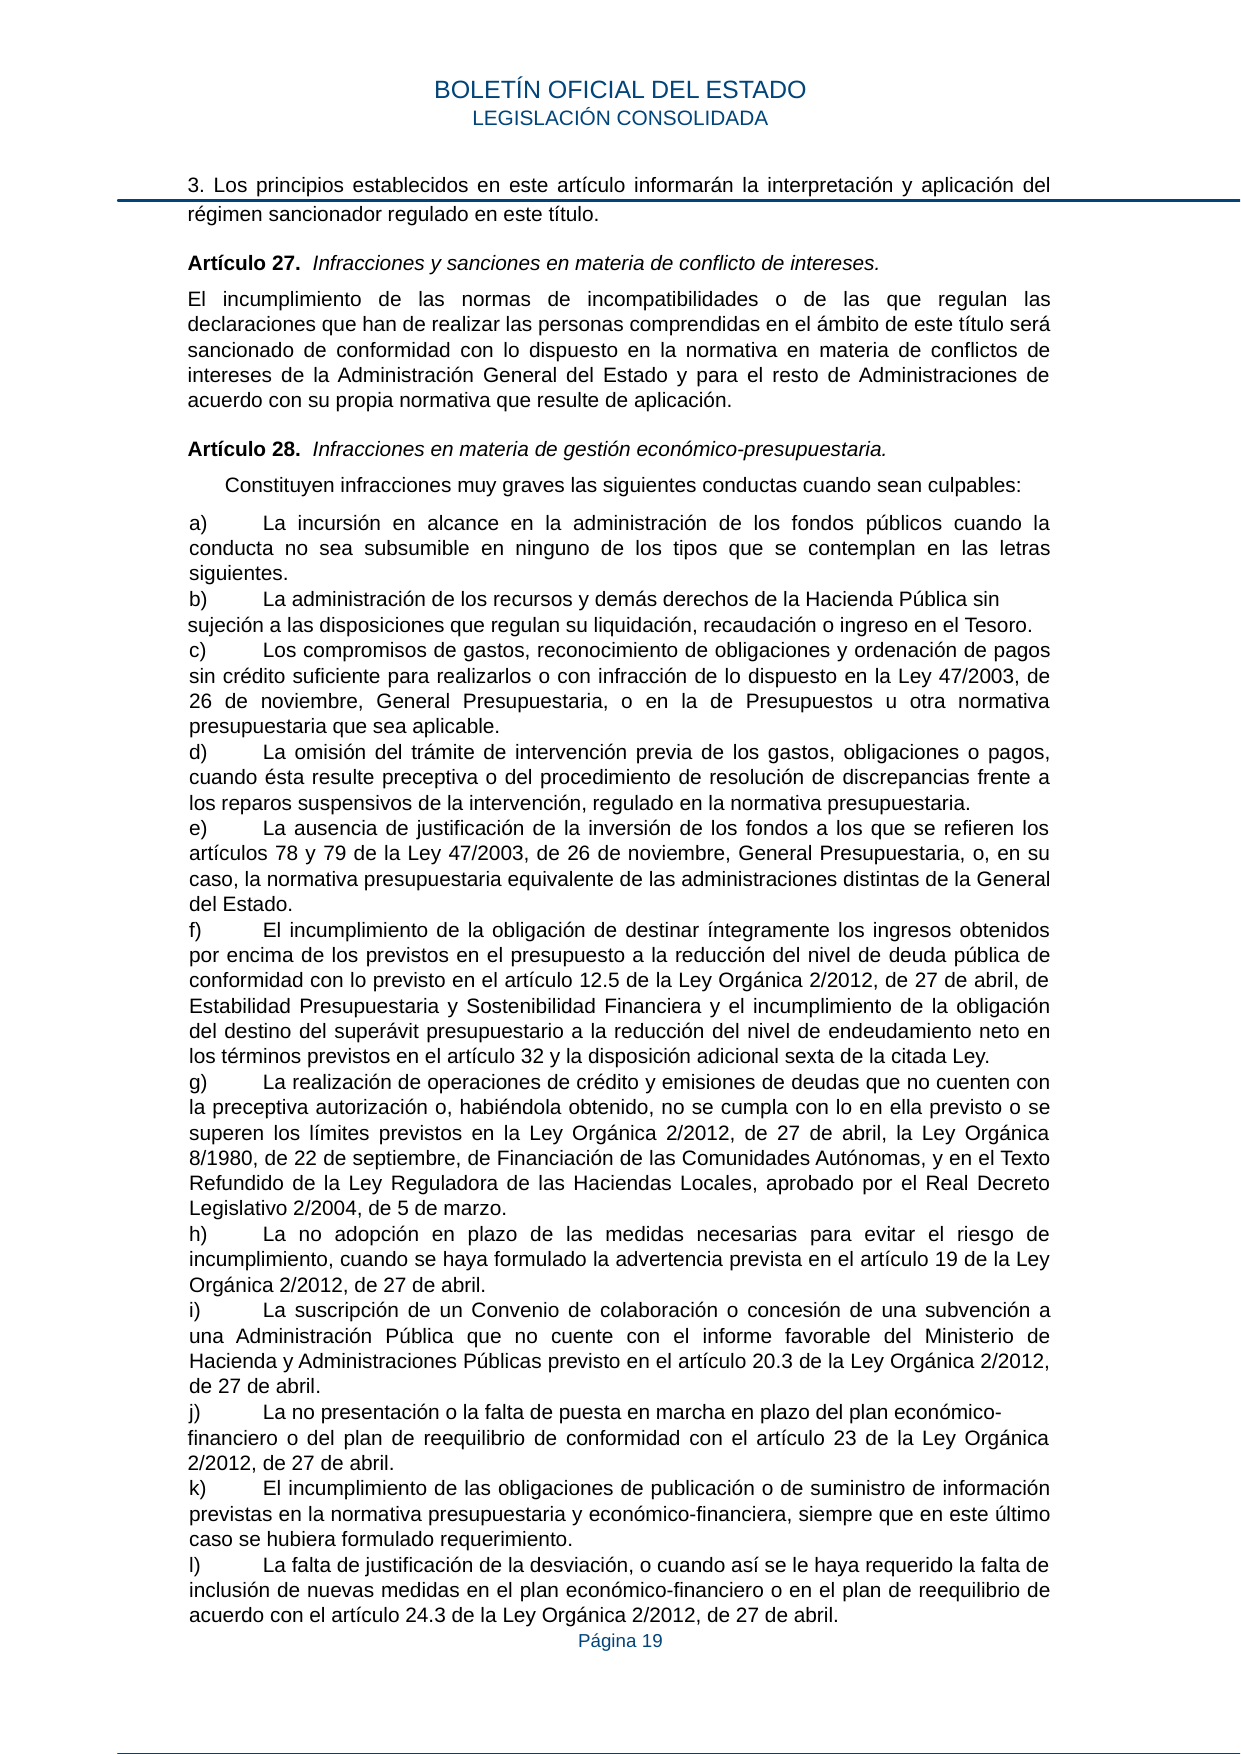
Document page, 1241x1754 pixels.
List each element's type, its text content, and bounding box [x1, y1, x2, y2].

list La incursión en alcance en la administración de los fondos públicos cuando la conducta no sea subsumible en ninguno de los tipos que se contemplan en las letras siguientes. [189, 511, 1051, 585]
list El incumplimiento de la obligación de destinar íntegramente los ingresos obtenidos por encima de los previstos en el presupuesto a la reducción del nivel de deuda pública de conformidad con lo previsto en el artículo 12.5 de la Ley Orgánica 2/2012, de 27 de abril, de Estabilidad Presupuestaria y Sostenibilidad Financiera y el incumplimiento de la obligación del destino del superávit presupuestario a la reducción del nivel de endeudamiento neto en los términos previstos en el artículo 32 y la disposición adicional sexta de la citada Ley. [189, 917, 1051, 1068]
list La falta de justificación de la desviación, o cuando así se le haya requerido la falta de inclusión de nuevas medidas en el plan económico-financiero o en el plan de reequilibrio de acuerdo con el artículo 24.3 de la Ley Orgánica 2/2012, de 27 de abril. [189, 1552, 1051, 1627]
list La no adopción en plazo de las medidas necesarias para evitar el riesgo de incumplimiento, cuando se haya formulado la advertencia prevista en el artículo 19 de la Ley Orgánica 2/2012, de 27 de abril. [189, 1222, 1051, 1296]
list La realización de operaciones de crédito y emisiones de deudas que no cuenten con la preceptiva autorización o, habiéndola obtenido, no se cumpla con lo en ella previsto o se superen los límites previstos en la Ley Orgánica 2/2012, de 27 de abril, la Ley Orgánica 8/1980, de 22 de septiembre, de Financiación de las Comunidades Autónomas, y en el Texto Refundido de la Ley Reguladora de las Haciendas Locales, aprobado por el Real Decreto Legislativo 2/2004, de 5 de marzo. [189, 1070, 1051, 1220]
text sujeción a las disposiciones que regulan su liquidación, recaudación o ingreso en el Tesoro. [187, 612, 1051, 636]
list El incumplimiento de las obligaciones de publicación o de suministro de información previstas en la normativa presupuestaria y económico-financiera, siempre que en este último caso se hubiera formulado requerimiento. [189, 1476, 1051, 1551]
text 3. Los principios establecidos en este artículo informarán la interpretación y aplicación del [187, 173, 1051, 199]
list Los compromisos de gastos, reconocimiento de obligaciones y ordenación de pagos sin crédito suficiente para realizarlos o con infracción de lo dispuesto en la Ley 47/2003, de 26 de noviembre, General Presupuestaria, o en la de Presupuestos u otra normativa presupuestaria que sea aplicable. [189, 638, 1051, 738]
text Constituyen infracciones muy graves las siguientes conductas cuando sean culpables: [195, 473, 1051, 497]
list La ausencia de justificación de la inversión de los fondos a los que se refieren los artículos 78 y 79 de la Ley 47/2003, de 26 de noviembre, General Presupuestaria, o, en su caso, la normativa presupuestaria equivalente de las administraciones distintas de la General del Estado. [189, 816, 1051, 916]
list La suscripción de un Convenio de colaboración o concesión de una subvención a una Administración Pública que no cuente con el informe favorable del Ministerio de Hacienda y Administraciones Públicas previsto en el artículo 20.3 de la Ley Orgánica 2/2012, de 27 de abril. [189, 1298, 1051, 1398]
text Artículo 27. Infracciones y sanciones en materia de conflicto de intereses. [187, 251, 1051, 275]
list La omisión del trámite de intervención previa de los gastos, obligaciones o pagos, cuando ésta resulte preceptiva o del procedimiento de resolución de discrepancias frente a los reparos suspensivos de la intervención, regulado en la normativa presupuestaria. [189, 740, 1051, 814]
text Artículo 28. Infracciones en materia de gestión económico-presupuestaria. [187, 437, 1051, 461]
text régimen sancionador regulado en este título. [187, 202, 1051, 226]
text financiero o del plan de reequilibrio de conformidad con el artículo 23 de la Ley Orgánica 2/2012, de 27 de abril. [187, 1425, 1051, 1474]
list La administración de los recursos y demás derechos de la Hacienda Pública sin [189, 587, 1051, 611]
text El incumplimiento de las normas de incompatibilidades o de las que regulan las declaraciones que han de realizar las personas comprendidas en el ámbito de este título será sancionado de conformidad con lo dispuesto en la normativa en materia de conflictos de intereses de la Administración General del Estado y para el resto de Administraciones de acuerdo con su propia normativa que resulte de aplicación. [187, 287, 1051, 412]
list La no presentación o la falta de puesta en marcha en plazo del plan económico- [189, 1400, 1051, 1424]
